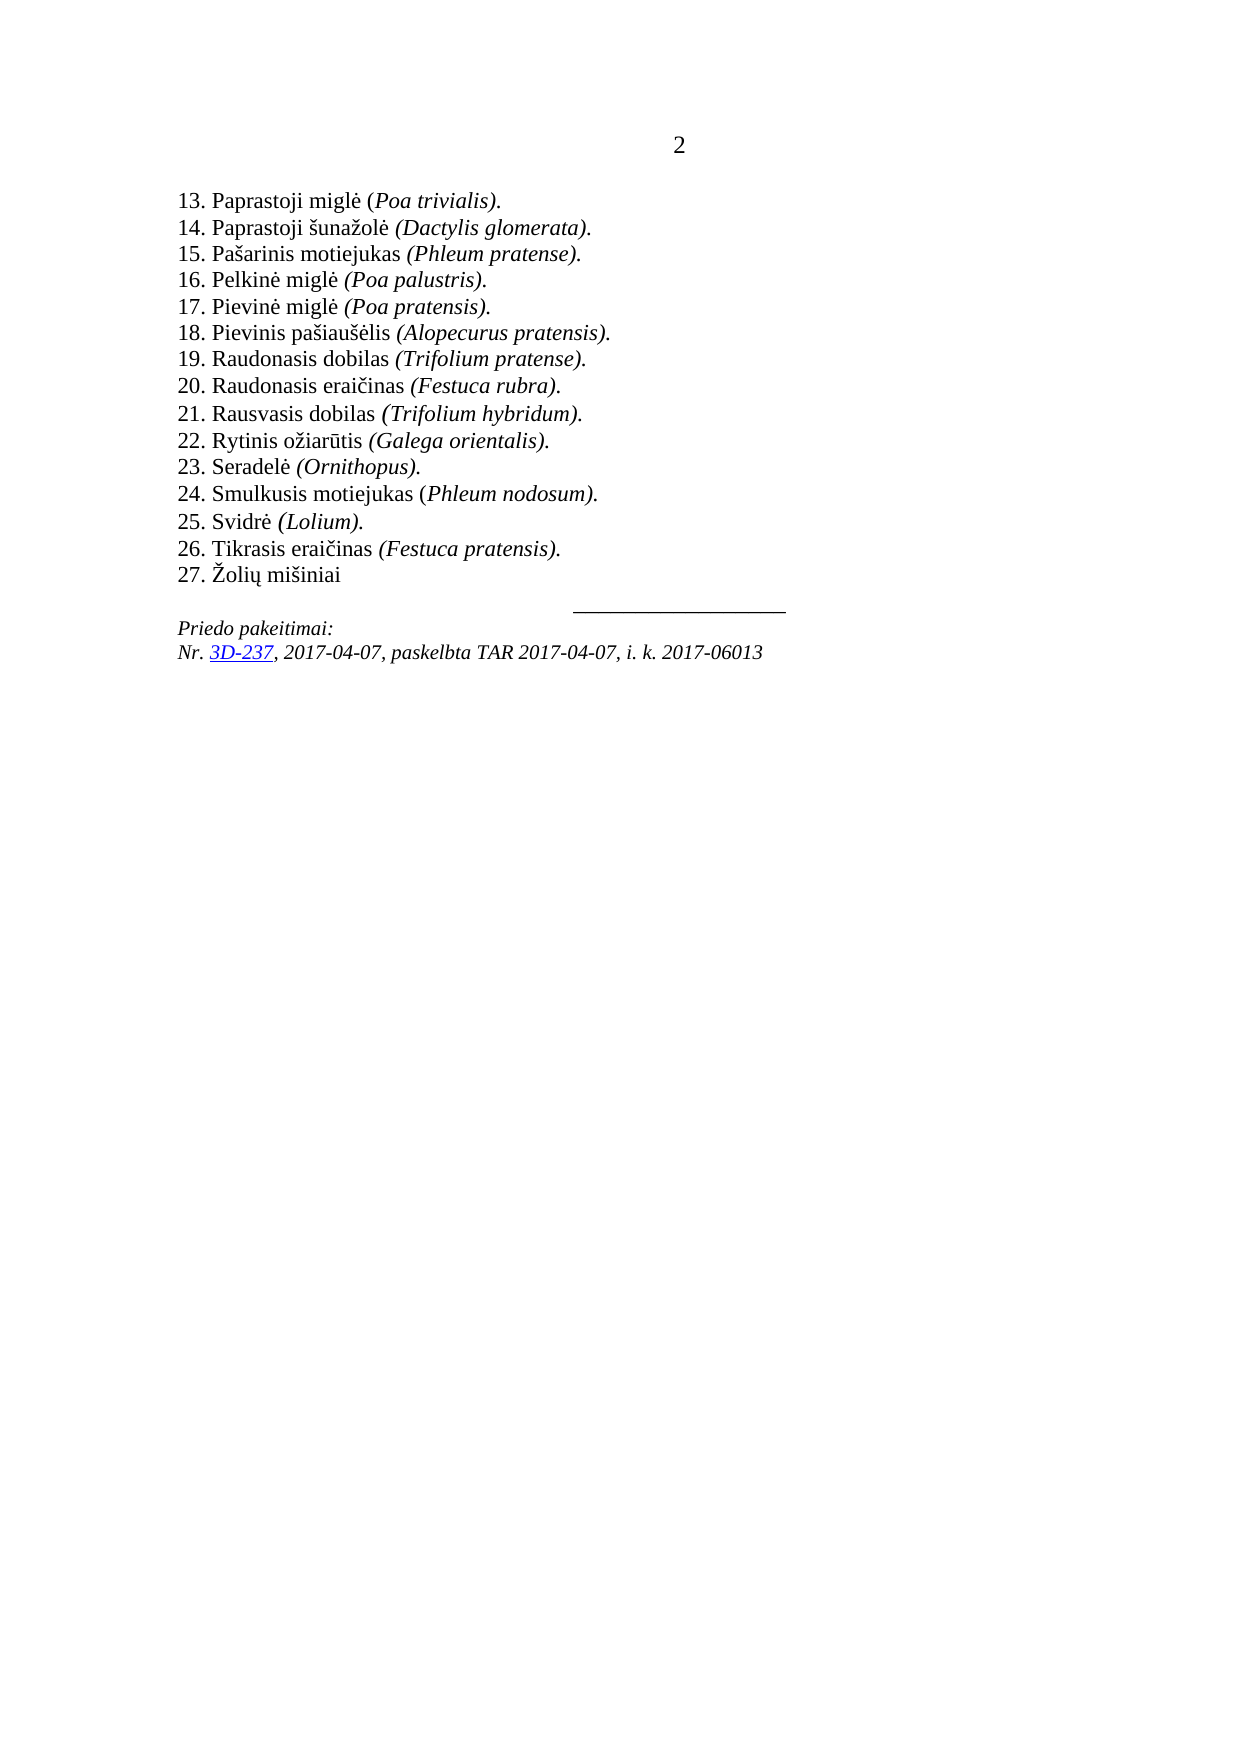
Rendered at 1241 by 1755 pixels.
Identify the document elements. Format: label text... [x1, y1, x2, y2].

text 26. Tikrasis eraičinas (Festuca pratensis). [177, 535, 1181, 561]
text 21. Rausvasis dobilas (Trifolium hybridum). [177, 398, 1181, 427]
text Nr. 3D-237, 2017-04-07, paskelbta TAR 2017-04-07, i. k. 2017-06013 [177, 640, 1181, 664]
text 16. Pelkinė miglė (Poa palustris). [177, 266, 1181, 293]
text 17. Pievinė miglė (Poa pratensis). [177, 293, 1181, 319]
text 22. Rytinis ožiarūtis (Galega orientalis). [177, 427, 1181, 453]
text 27. Žolių mišiniai [177, 561, 1181, 587]
text 23. Seradelė (Ornithopus). [177, 453, 1181, 480]
text 20. Raudonasis eraičinas (Festuca rubra). [177, 372, 1181, 398]
text 15. Pašarinis motiejukas (Phleum pratense). [177, 240, 1181, 266]
text 19. Raudonasis dobilas (Trifolium pratense). [177, 346, 1181, 372]
text 25. Svidrė (Lolium). [177, 506, 1181, 535]
text Priedo pakeitimai: [177, 616, 1181, 640]
text 13. Paprastoji miglė (Poa trivialis). [177, 187, 1181, 214]
text _________________ [177, 587, 1181, 616]
text 24. Smulkusis motiejukas (Phleum nodosum). [177, 480, 1181, 506]
text 18. Pievinis pašiaušėlis (Alopecurus pratensis). [177, 319, 1181, 346]
text 14. Paprastoji šunažolė (Dactylis glomerata). [177, 214, 1181, 240]
